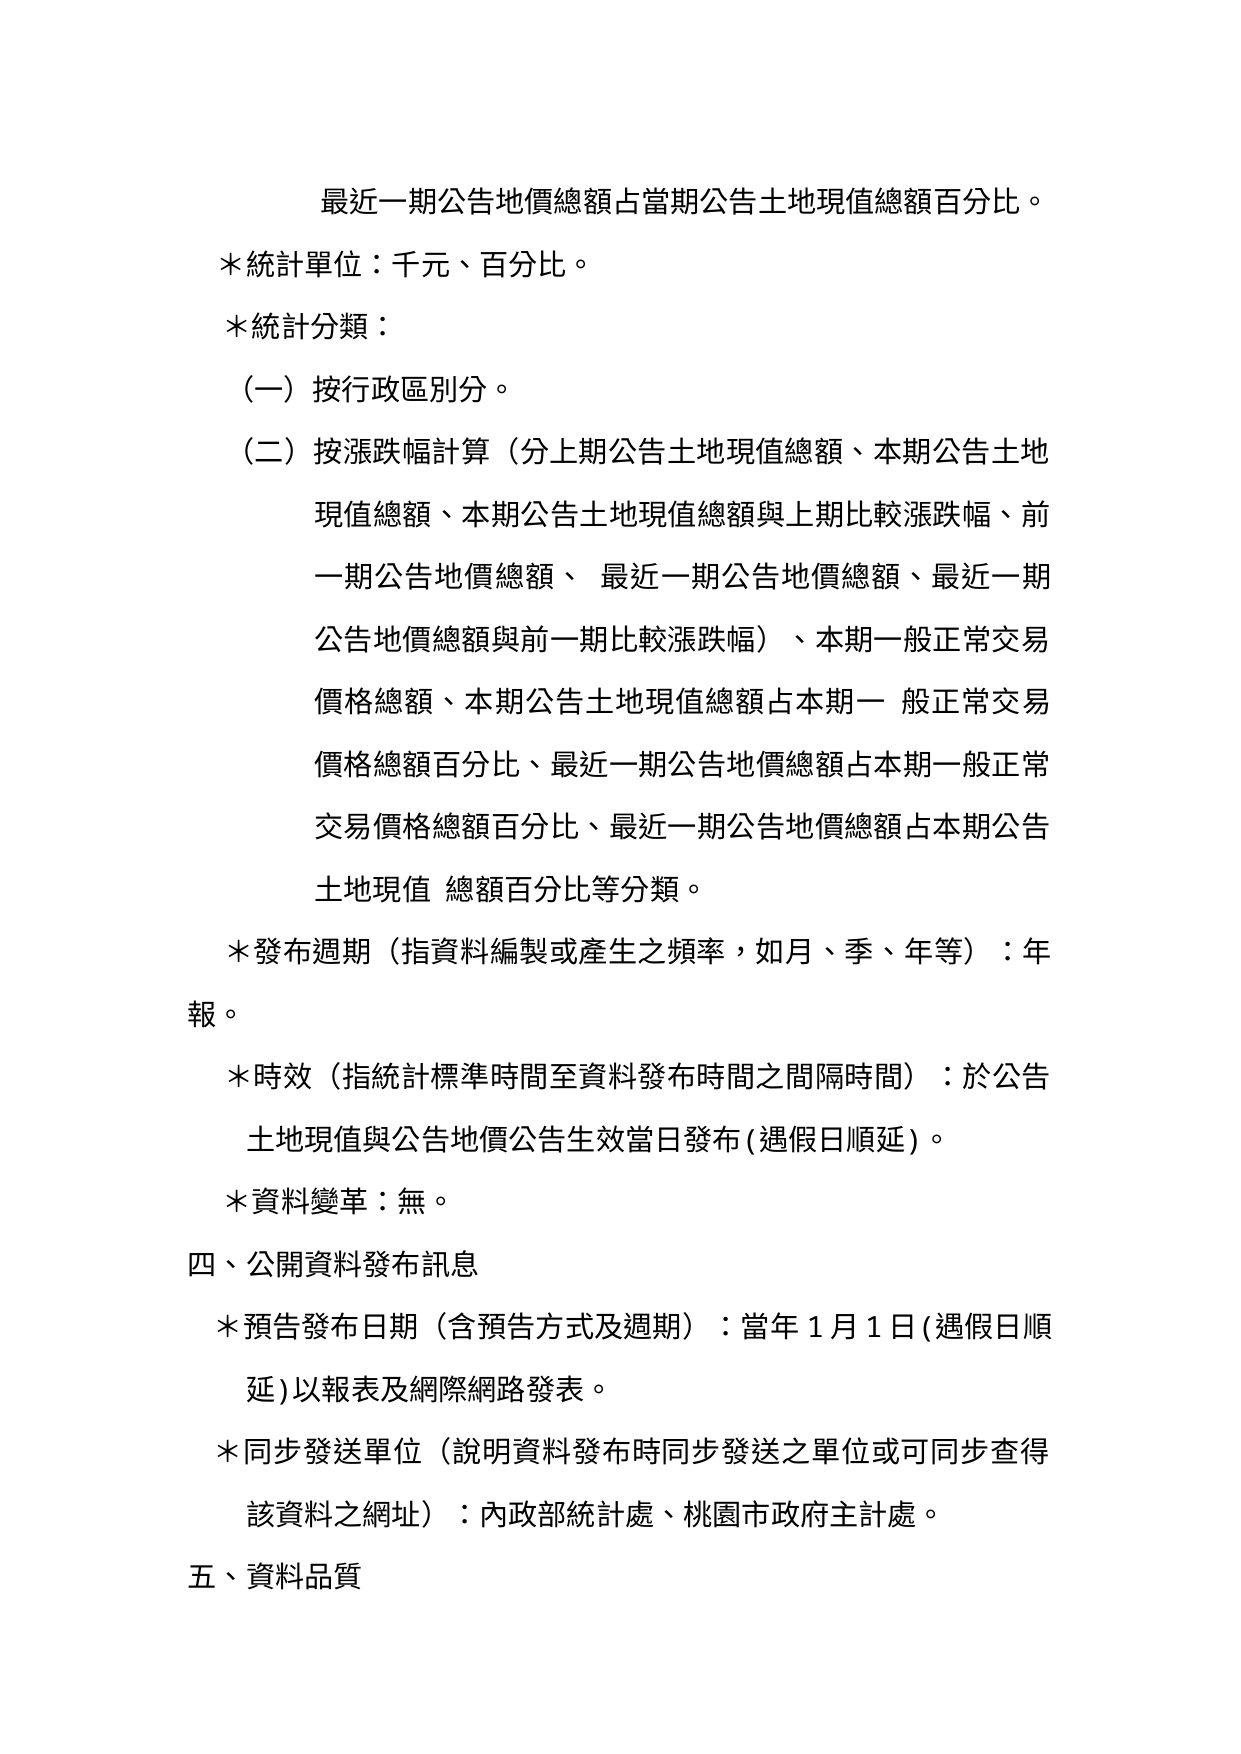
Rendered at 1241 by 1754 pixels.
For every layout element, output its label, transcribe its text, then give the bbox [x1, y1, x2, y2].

text ＊時效（指統計標準時間至資料發布時間之間隔時間）：於公告土地現值與公告地價公告生效當日發布(遇假日順延)。 [187, 1033, 1053, 1158]
text ＊資料變革：無。 [187, 1158, 1053, 1221]
text （一）按行政區別分。 [225, 346, 1053, 408]
text ＊發布週期（指資料編製或產生之頻率，如月、季、年等）：年報。 [187, 908, 1053, 1033]
text ＊統計單位：千元、百分比。 [187, 221, 1053, 283]
text 最近一期公告地價總額占當期公告土地現值總額百分比。 [225, 158, 1053, 221]
text 五、資料品質 [187, 1533, 1053, 1596]
text （二）按漲跌幅計算（分上期公告土地現值總額、本期公告土地現值總額、本期公告土地現值總額與上期比較漲跌幅、前一期公告地價總額、 最近一期公告地價總額、最近一期公告地價總額與前一期比較漲跌幅）、本期一般正常交易價格總額、本期公告土地現值總額占本期一 般正常交易價格總額百分比、最近一期公告地價總額占本期一般正常交易價格總額百分比、最近一期公告地價總額占本期公告土地現值 總額百分比等分類。 [225, 408, 1053, 908]
text ＊同步發送單位（說明資料發布時同步發送之單位或可同步查得該資料之網址）：內政部統計處、桃園市政府主計處。 [214, 1408, 1053, 1533]
text ＊預告發布日期（含預告方式及週期）：當年1月1日(遇假日順延)以報表及網際網路發表。 [214, 1283, 1053, 1408]
text ＊統計分類： [187, 283, 1053, 346]
text 四、公開資料發布訊息 [187, 1221, 1053, 1283]
